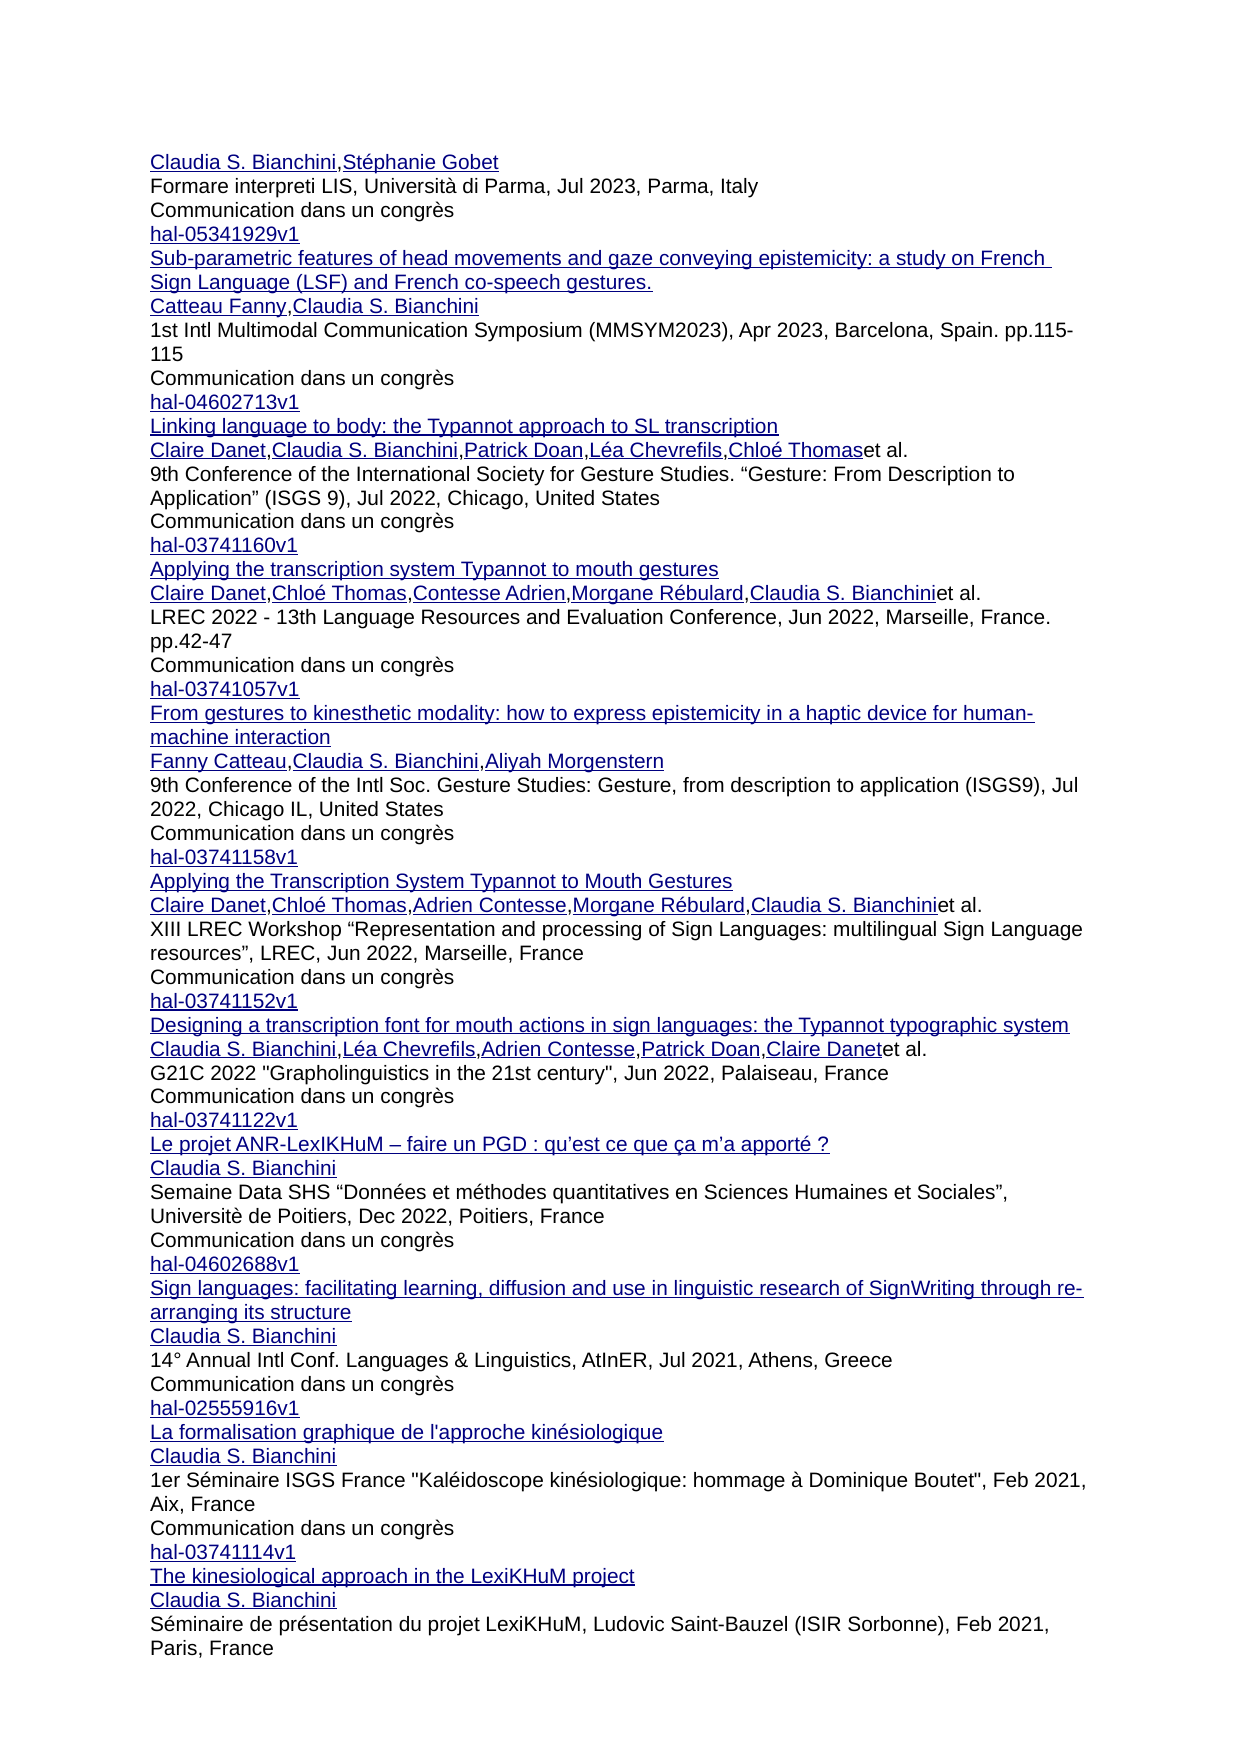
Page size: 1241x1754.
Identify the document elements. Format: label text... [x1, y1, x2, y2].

table_cell Linking language to body: the Typannot approach to SL transcription Claire Danet,Claudia S. Bianchini,Patrick Doan,Léa Chevrefils,Chloé Thomaset al. 9th Conference of the International Society for Gesture Studies. “Gesture: From Description to Application” (ISGS 9), Jul 2022, Chicago, United States Communication dans un congrès hal-03741160v1 [150, 414, 1090, 557]
table_cell Applying the transcription system Typannot to mouth gestures Claire Danet,Chloé Thomas,Contesse Adrien,Morgane Rébulard,Claudia S. Bianchiniet al. LREC 2022 - 13th Language Resources and Evaluation Conference, Jun 2022, Marseille, France. pp.42-47 Communication dans un congrès hal-03741057v1 [150, 557, 1090, 701]
table_cell La formalisation graphique de l'approche kinésiologique Claudia S. Bianchini 1er Séminaire ISGS France "Kaléidoscope kinésiologique: hommage à Dominique Boutet", Feb 2021, Aix, France Communication dans un congrès hal-03741114v1 [150, 1420, 1090, 1563]
table_cell The kinesiological approach in the LexiKHuM project Claudia S. Bianchini Séminaire de présentation du projet LexiKHuM, Ludovic Saint-Bauzel (ISIR Sorbonne), Feb 2021, Paris, France [150, 1564, 1090, 1659]
table_cell Sign languages: facilitating learning, diffusion and use in linguistic research of SignWriting through re-arranging its structure Claudia S. Bianchini 14° Annual Intl Conf. Languages & Linguistics, AtInER, Jul 2021, Athens, Greece Communication dans un congrès hal-02555916v1 [150, 1276, 1090, 1420]
table_cell Applying the Transcription System Typannot to Mouth Gestures Claire Danet,Chloé Thomas,Adrien Contesse,Morgane Rébulard,Claudia S. Bianchiniet al. XIII LREC Workshop “Representation and processing of Sign Languages: multilingual Sign Language resources”, LREC, Jun 2022, Marseille, France Communication dans un congrès hal-03741152v1 [150, 869, 1090, 1012]
table_cell From gestures to kinesthetic modality: how to express epistemicity in a haptic device for human-machine interaction Fanny Catteau,Claudia S. Bianchini,Aliyah Morgenstern 9th Conference of the Intl Soc. Gesture Studies: Gesture, from description to application (ISGS9), Jul 2022, Chicago IL, United States Communication dans un congrès hal-03741158v1 [150, 701, 1090, 869]
table_cell Sub-parametric features of head movements and gaze conveying epistemicity: a study on French Sign Language (LSF) and French co-speech gestures. Catteau Fanny,Claudia S. Bianchini 1st Intl Multimodal Communication Symposium (MMSYM2023), Apr 2023, Barcelona, Spain. pp.115-115 Communication dans un congrès hal-04602713v1 [150, 246, 1090, 413]
table_cell Claudia S. Bianchini,Stéphanie Gobet Formare interpreti LIS, Università di Parma, Jul 2023, Parma, Italy Communication dans un congrès hal-05341929v1 [150, 150, 1090, 246]
table_cell Designing a transcription font for mouth actions in sign languages: the Typannot typographic system Claudia S. Bianchini,Léa Chevrefils,Adrien Contesse,Patrick Doan,Claire Danetet al. G21C 2022 "Grapholinguistics in the 21st century", Jun 2022, Palaiseau, France Communication dans un congrès hal-03741122v1 [150, 1013, 1090, 1132]
table_cell Le projet ANR-LexIKHuM – faire un PGD : qu’est ce que ça m’a apporté ? Claudia S. Bianchini Semaine Data SHS “Données et méthodes quantitatives en Sciences Humaines et Sociales”, Universitè de Poitiers, Dec 2022, Poitiers, France Communication dans un congrès hal-04602688v1 [150, 1132, 1090, 1276]
